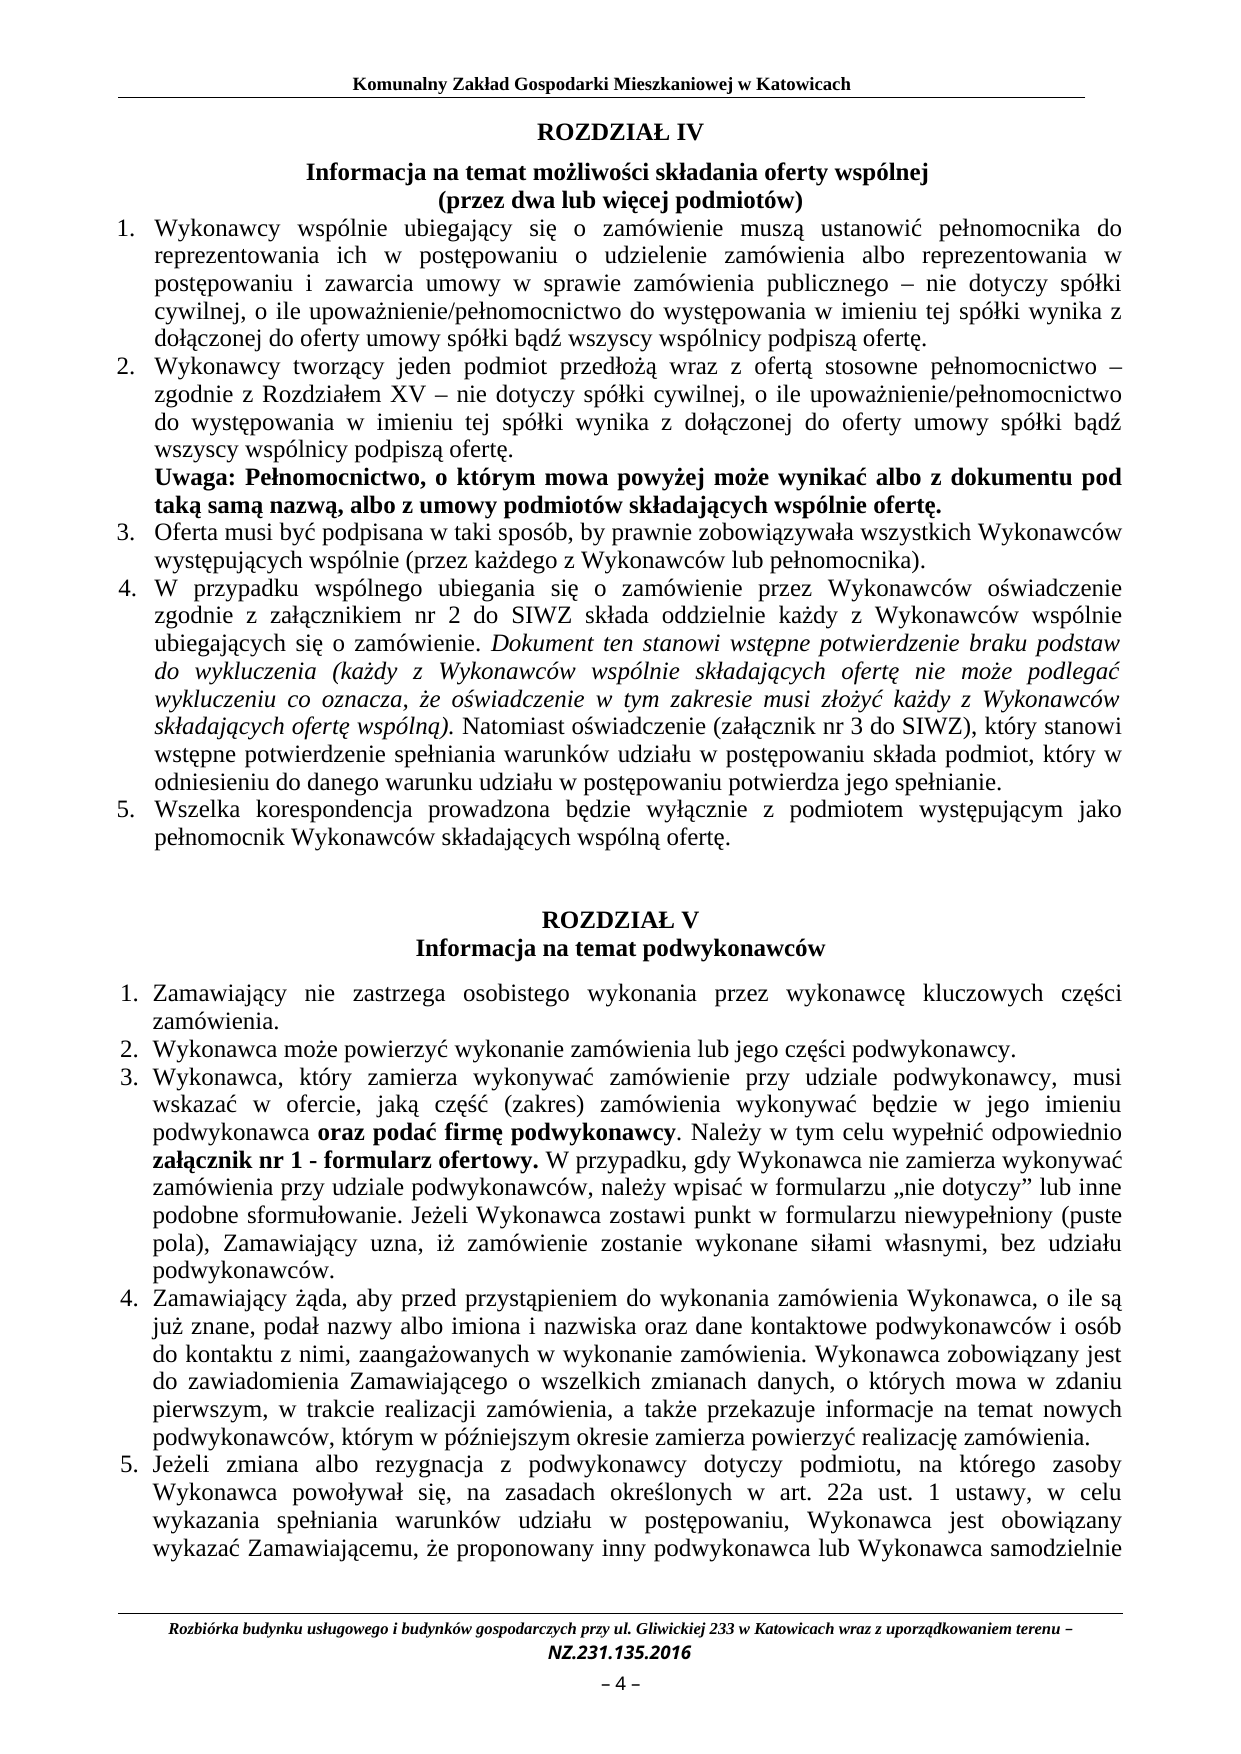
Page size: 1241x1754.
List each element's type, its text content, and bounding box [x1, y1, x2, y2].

list Wykonawca, który zamierza wykonywać zamówienie przy udziale podwykonawcy, musi wskazać w ofercie, jaką część (zakres) zamówienia wykonywać będzie w jego imieniu podwykonawca oraz podać firmę podwykonawcy. Należy w tym celu wypełnić odpowiednio załącznik nr 1 - formularz ofertowy. W przypadku, gdy Wykonawca nie zamierza wykonywać zamówienia przy udziale podwykonawców, należy wpisać w formularzu „nie dotyczy” lub inne podobne sformułowanie. Jeżeli Wykonawca zostawi punkt w formularzu niewypełniony (puste pola), Zamawiający uzna, iż zamówienie zostanie wykonane siłami własnymi, bez udziału podwykonawców. [120, 1063, 1123, 1284]
text ROZDZIAŁ IV [118, 118, 1123, 146]
list Wykonawca może powierzyć wykonanie zamówienia lub jego części podwykonawcy. [120, 1035, 1123, 1063]
list Zamawiający żąda, aby przed przystąpieniem do wykonania zamówienia Wykonawca, o ile są już znane, podał nazwy albo imiona i nazwiska oraz dane kontaktowe podwykonawców i osób do kontaktu z nimi, zaangażowanych w wykonanie zamówienia. Wykonawca zobowiązany jest do zawiadomienia Zamawiającego o wszelkich zmianach danych, o których mowa w zdaniu pierwszym, w trakcie realizacji zamówienia, a także przekazuje informacje na temat nowych podwykonawców, którym w późniejszym okresie zamierza powierzyć realizację zamówienia. [120, 1284, 1123, 1451]
list Wykonawcy wspólnie ubiegający się o zamówienie muszą ustanowić pełnomocnika do reprezentowania ich w postępowaniu o udzielenie zamówienia albo reprezentowania w postępowaniu i zawarcia umowy w sprawie zamówienia publicznego – nie dotyczy spółki cywilnej, o ile upoważnienie/pełnomocnictwo do występowania w imieniu tej spółki wynika z dołączonej do oferty umowy spółki bądź wszyscy wspólnicy podpiszą ofertę. [116, 214, 1123, 352]
list Wykonawcy tworzący jeden podmiot przedłożą wraz z ofertą stosowne pełnomocnictwo – zgodnie z Rozdziałem XV – nie dotyczy spółki cywilnej, o ile upoważnienie/pełnomocnictwo do występowania w imieniu tej spółki wynika z dołączonej do oferty umowy spółki bądź wszyscy wspólnicy podpiszą ofertę. Uwaga: Pełnomocnictwo, o którym mowa powyżej może wynikać albo z dokumentu pod taką samą nazwą, albo z umowy podmiotów składających wspólnie ofertę. [116, 352, 1123, 518]
text Informacja na temat możliwości składania oferty wspólnej (przez dwa lub więcej podmiotów) [118, 158, 1123, 214]
list Jeżeli zmiana albo rezygnacja z podwykonawcy dotyczy podmiotu, na którego zasoby Wykonawca powoływał się, na zasadach określonych w art. 22a ust. 1 ustawy, w celu wykazania spełniania warunków udziału w postępowaniu, Wykonawca jest obowiązany wykazać Zamawiającemu, że proponowany inny podwykonawca lub Wykonawca samodzielnie [120, 1451, 1123, 1561]
list W przypadku wspólnego ubiegania się o zamówienie przez Wykonawców oświadczenie zgodnie z załącznikiem nr 2 do SIWZ składa oddzielnie każdy z Wykonawców wspólnie ubiegających się o zamówienie. Dokument ten stanowi wstępne potwierdzenie braku podstaw do wykluczenia (każdy z Wykonawców wspólnie składających ofertę nie może podlegać wykluczeniu co oznacza, że oświadczenie w tym zakresie musi złożyć każdy z Wykonawców składających ofertę wspólną). Natomiast oświadczenie (załącznik nr 3 do SIWZ), który stanowi wstępne potwierdzenie spełniania warunków udziału w postępowaniu składa podmiot, który w odniesieniu do danego warunku udziału w postępowaniu potwierdza jego spełnianie. [118, 574, 1123, 796]
list Wszelka korespondencja prowadzona będzie wyłącznie z podmiotem występującym jako pełnomocnik Wykonawców składających wspólną ofertę. [116, 796, 1123, 851]
list Oferta musi być podpisana w taki sposób, by prawnie zobowiązywała wszystkich Wykonawców występujących wspólnie (przez każdego z Wykonawców lub pełnomocnika). [116, 518, 1123, 574]
list Zamawiający nie zastrzega osobistego wykonania przez wykonawcę kluczowych części zamówienia. [120, 979, 1123, 1035]
text Informacja na temat podwykonawców [118, 934, 1123, 962]
text ROZDZIAŁ V [118, 906, 1123, 934]
